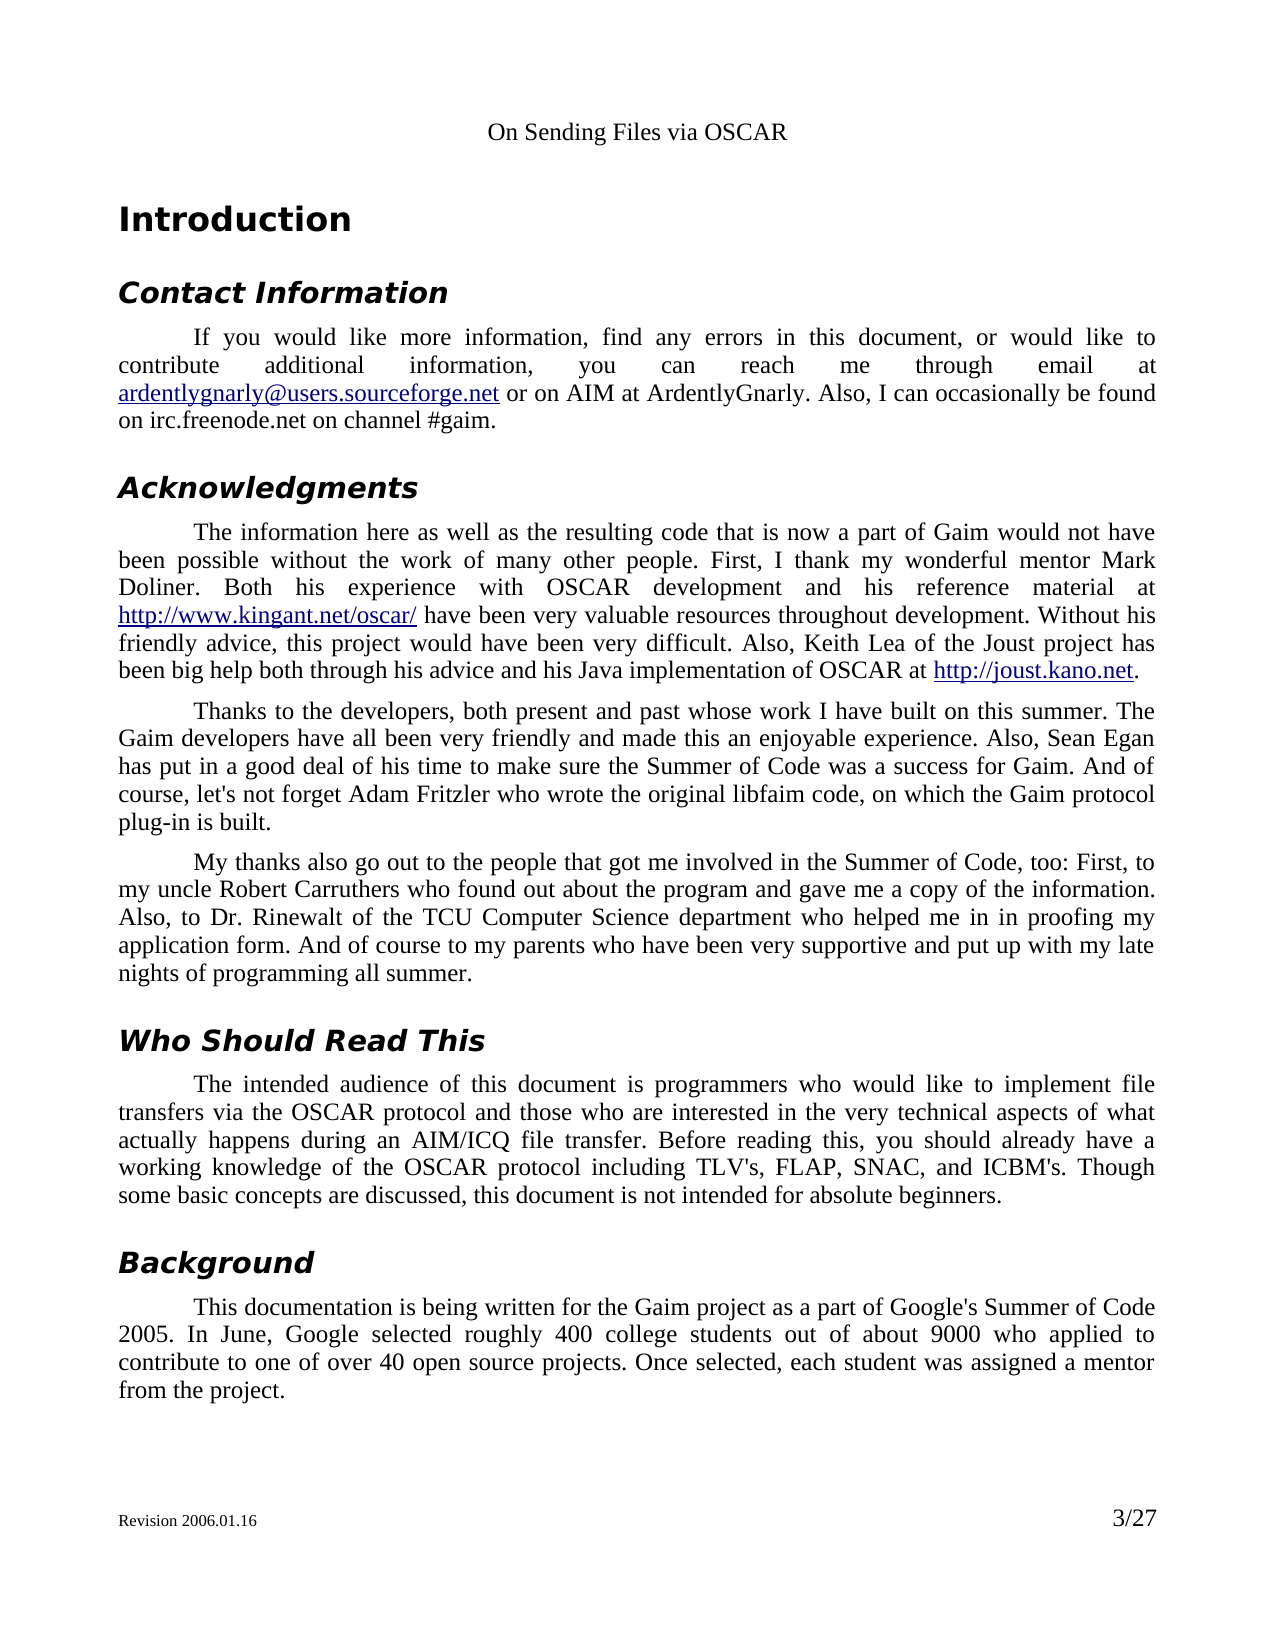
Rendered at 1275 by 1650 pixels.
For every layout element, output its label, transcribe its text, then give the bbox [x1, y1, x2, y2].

subtitle Introduction [118, 200, 1157, 239]
text This documentation is being written for the Gaim project as a part of Google's Summer of Code 2005. In June, Google selected roughly 400 college students out of about 9000 who applied to contribute to one of over 40 open source projects. Once selected, each student was assigned a mentor from the project. [118, 1293, 1157, 1404]
text The information here as well as the resulting code that is now a part of Gaim would not have been possible without the work of many other people. First, I thank my wonderful mentor Mark Doliner. Both his experience with OSCAR development and his reference material at http://www.kingant.net/oscar/ have been very valuable resources throughout development. Without his friendly advice, this project would have been very difficult. Also, Keith Lea of the Joust project has been big help both through his advice and his Java implementation of OSCAR at http://joust.kano.net. [118, 518, 1157, 684]
text If you would like more information, find any errors in this document, or would like to contribute additional information, you can reach me through email at ardentlygnarly@users.sourceforge.net or on AIM at ArdentlyGnarly. Also, I can occasionally be found on irc.freenode.net on channel #gaim. [118, 323, 1157, 434]
subtitle Contact Information [118, 277, 1157, 311]
subtitle Background [118, 1246, 1157, 1280]
subtitle Acknowledgments [118, 472, 1157, 506]
text My thanks also go out to the people that got me involved in the Summer of Code, too: First, to my uncle Robert Carruthers who found out about the program and gave me a copy of the information. Also, to Dr. Rinewalt of the TCU Computer Science department who helped me in in proofing my application form. And of course to my parents who have been very supportive and put up with my late nights of programming all summer. [118, 848, 1157, 986]
subtitle Who Should Read This [118, 1024, 1157, 1058]
text The intended audience of this document is programmers who would like to implement file transfers via the OSCAR protocol and those who are interested in the very technical aspects of what actually happens during an AIM/ICQ file transfer. Before reading this, you should already have a working knowledge of the OSCAR protocol including TLV's, FLAP, SNAC, and ICBM's. Though some basic concepts are discussed, this document is not intended for absolute beginners. [118, 1070, 1157, 1209]
text Thanks to the developers, both present and past whose work I have built on this summer. The Gaim developers have all been very friendly and made this an enjoyable experience. Also, Sean Egan has put in a good deal of his time to make sure the Summer of Code was a success for Gaim. And of course, let's not forget Adam Fritzler who wrote the original libfaim code, on which the Gaim protocol plug-in is built. [118, 697, 1157, 835]
